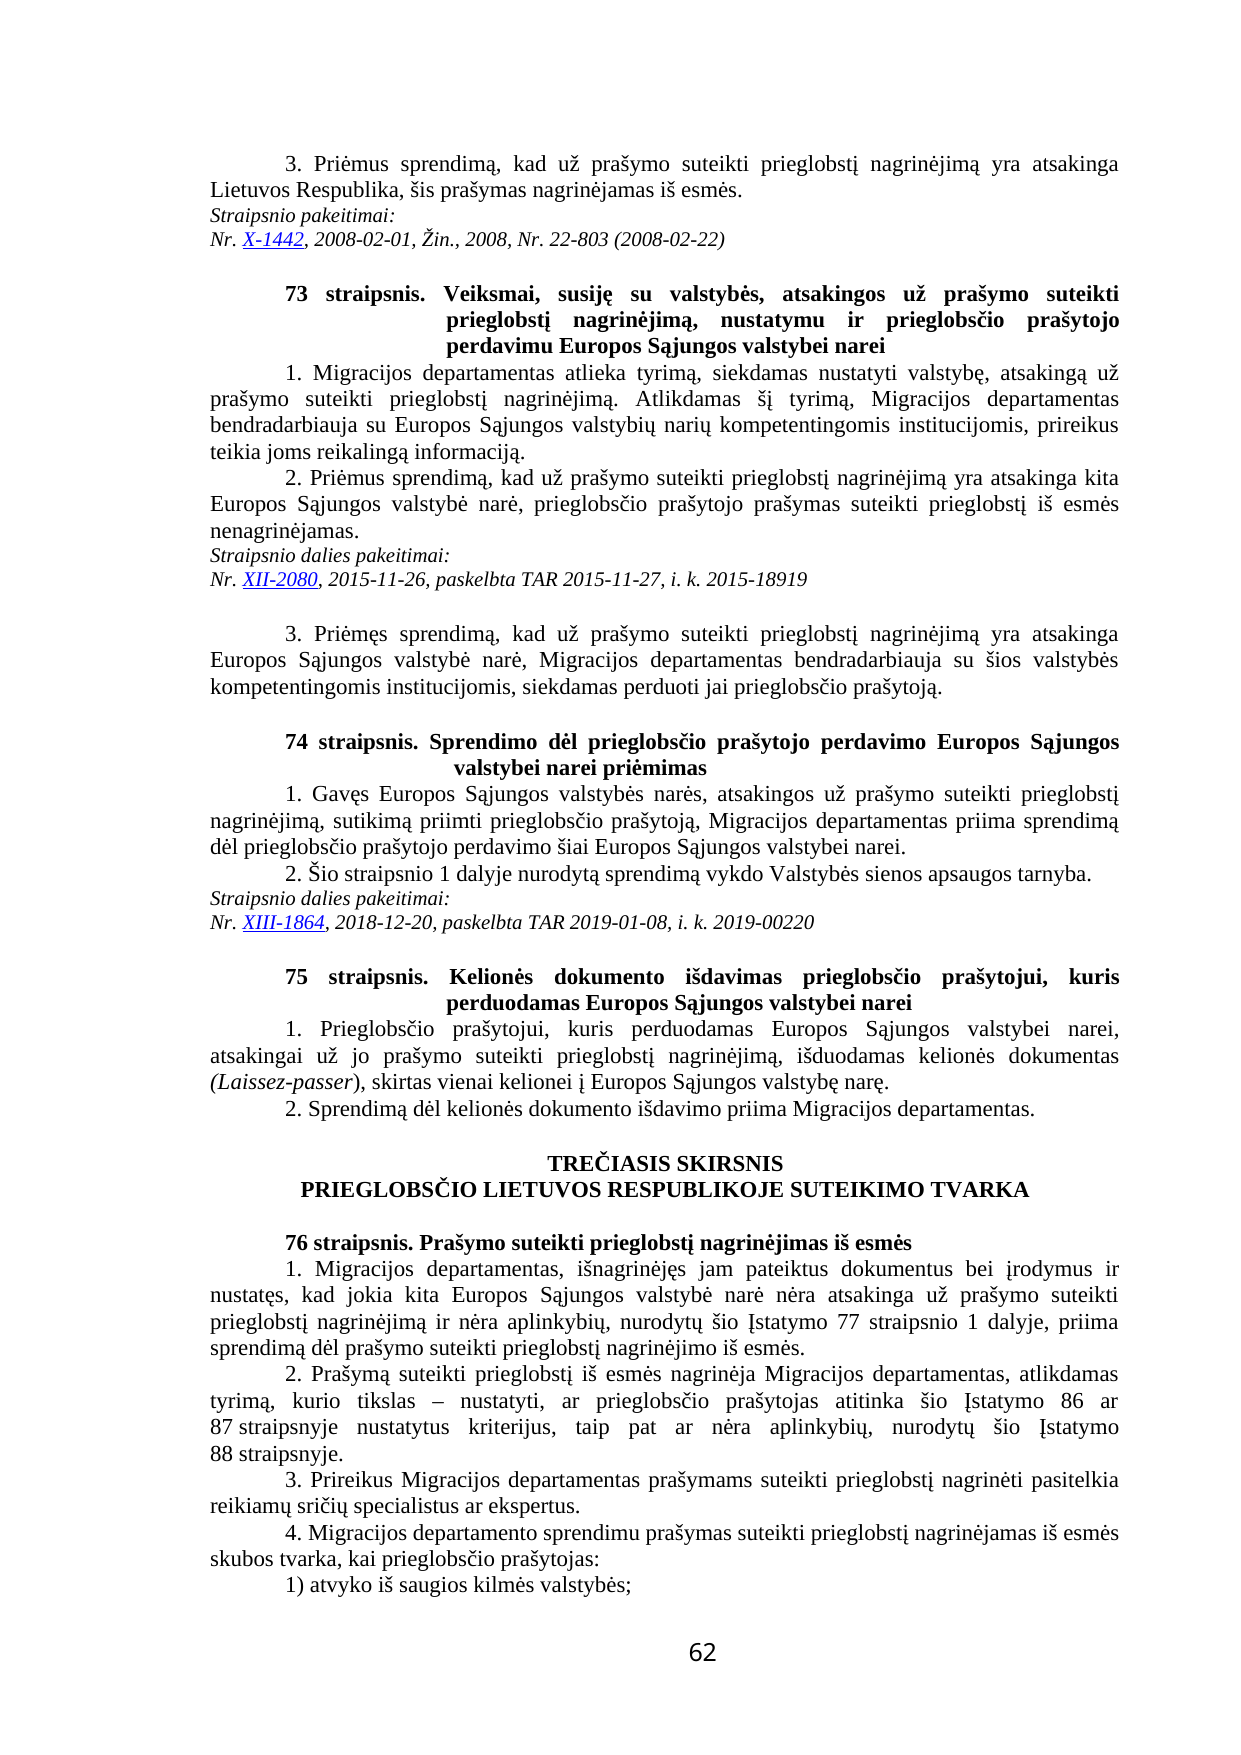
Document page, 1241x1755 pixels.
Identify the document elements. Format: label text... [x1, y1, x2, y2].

text 1. Migracijos departamentas, išnagrinėjęs jam pateiktus dokumentus bei įrodymus ir nustatęs, kad jokia kita Europos Sąjungos valstybė narė nėra atsakinga už prašymo suteikti prieglobstį nagrinėjimą ir nėra aplinkybių, nurodytų šio Įstatymo 77 straipsnio 1 dalyje, priima sprendimą dėl prašymo suteikti prieglobstį nagrinėjimo iš esmės. [210, 1255, 1120, 1361]
text 2. Sprendimą dėl kelionės dokumento išdavimo priima Migracijos departamentas. [160, 1094, 1120, 1121]
text 3. Prireikus Migracijos departamentas prašymams suteikti prieglobstį nagrinėti pasitelkia reikiamų sričių specialistus ar ekspertus. [210, 1466, 1120, 1519]
text 3. Priėmus sprendimą, kad už prašymo suteikti prieglobstį nagrinėjimą yra atsakinga Lietuvos Respublika, šis prašymas nagrinėjamas iš esmės. [210, 150, 1120, 203]
text 74 straipsnis. Sprendimo dėl prieglobsčio prašytojo perdavimo Europos Sąjungos valstybei narei priėmimas [285, 728, 1120, 781]
text Nr. XII-2080, 2015-11-26, paskelbta TAR 2015-11-27, i. k. 2015-18919 [210, 567, 1120, 591]
text 1. Gavęs Europos Sąjungos valstybės narės, atsakingos už prašymo suteikti prieglobstį nagrinėjimą, sutikimą priimti prieglobsčio prašytoją, Migracijos departamentas priima sprendimą dėl prieglobsčio prašytojo perdavimo šiai Europos Sąjungos valstybei narei. [210, 781, 1120, 859]
text 76 straipsnis. Prašymo suteikti prieglobstį nagrinėjimas iš esmės [210, 1229, 1120, 1255]
text 2. Priėmus sprendimą, kad už prašymo suteikti prieglobstį nagrinėjimą yra atsakinga kita Europos Sąjungos valstybė narė, prieglobsčio prašytojo prašymas suteikti prieglobstį iš esmės nenagrinėjamas. [210, 464, 1120, 543]
text PRIEGLOBSČIO LIETUVOS RESPUBLIKOJE SUTEIKIMO TVARKA [210, 1176, 1120, 1202]
text Straipsnio dalies pakeitimai: [210, 886, 1120, 910]
text 1) atvyko iš saugios kilmės valstybės; [210, 1571, 1120, 1598]
text 75 straipsnis. Kelionės dokumento išdavimas prieglobsčio prašytojui, kuris perduodamas Europos Sąjungos valstybei narei [285, 963, 1120, 1016]
text Straipsnio dalies pakeitimai: [210, 543, 1120, 567]
text 3. Priėmęs sprendimą, kad už prašymo suteikti prieglobstį nagrinėjimą yra atsakinga Europos Sąjungos valstybė narė, Migracijos departamentas bendradarbiauja su šios valstybės kompetentingomis institucijomis, siekdamas perduoti jai prieglobsčio prašytoją. [210, 620, 1120, 699]
text 73 straipsnis. Veiksmai, susiję su valstybės, atsakingos už prašymo suteikti prieglobstį nagrinėjimą, nustatymu ir prieglobsčio prašytojo perdavimu Europos Sąjungos valstybei narei [285, 279, 1120, 359]
text 2. Šio straipsnio 1 dalyje nurodytą sprendimą vykdo Valstybės sienos apsaugos tarnyba. [210, 859, 1120, 886]
text Nr. X-1442, 2008-02-01, Žin., 2008, Nr. 22-803 (2008-02-22) [210, 227, 1120, 251]
text TREČIASIS SKIRSNIS [210, 1150, 1120, 1176]
text 1. Prieglobsčio prašytojui, kuris perduodamas Europos Sąjungos valstybei narei, atsakingai už jo prašymo suteikti prieglobstį nagrinėjimą, išduodamas kelionės dokumentas (Laissez-passer), skirtas vienai kelionei į Europos Sąjungos valstybę narę. [210, 1016, 1120, 1094]
text Nr. XIII-1864, 2018-12-20, paskelbta TAR 2019-01-08, i. k. 2019-00220 [210, 910, 1120, 934]
text 1. Migracijos departamentas atlieka tyrimą, siekdamas nustatyti valstybę, atsakingą už prašymo suteikti prieglobstį nagrinėjimą. Atlikdamas šį tyrimą, Migracijos departamentas bendradarbiauja su Europos Sąjungos valstybių narių kompetentingomis institucijomis, prireikus teikia joms reikalingą informaciją. [210, 359, 1120, 464]
text Straipsnio pakeitimai: [210, 203, 1120, 227]
text 4. Migracijos departamento sprendimu prašymas suteikti prieglobstį nagrinėjamas iš esmės skubos tvarka, kai prieglobsčio prašytojas: [210, 1519, 1120, 1571]
text 2. Prašymą suteikti prieglobstį iš esmės nagrinėja Migracijos departamentas, atlikdamas tyrimą, kurio tikslas – nustatyti, ar prieglobsčio prašytojas atitinka šio Įstatymo 86 ar 87 straipsnyje nustatytus kriterijus, taip pat ar nėra aplinkybių, nurodytų šio Įstatymo 88 straipsnyje. [210, 1361, 1120, 1466]
